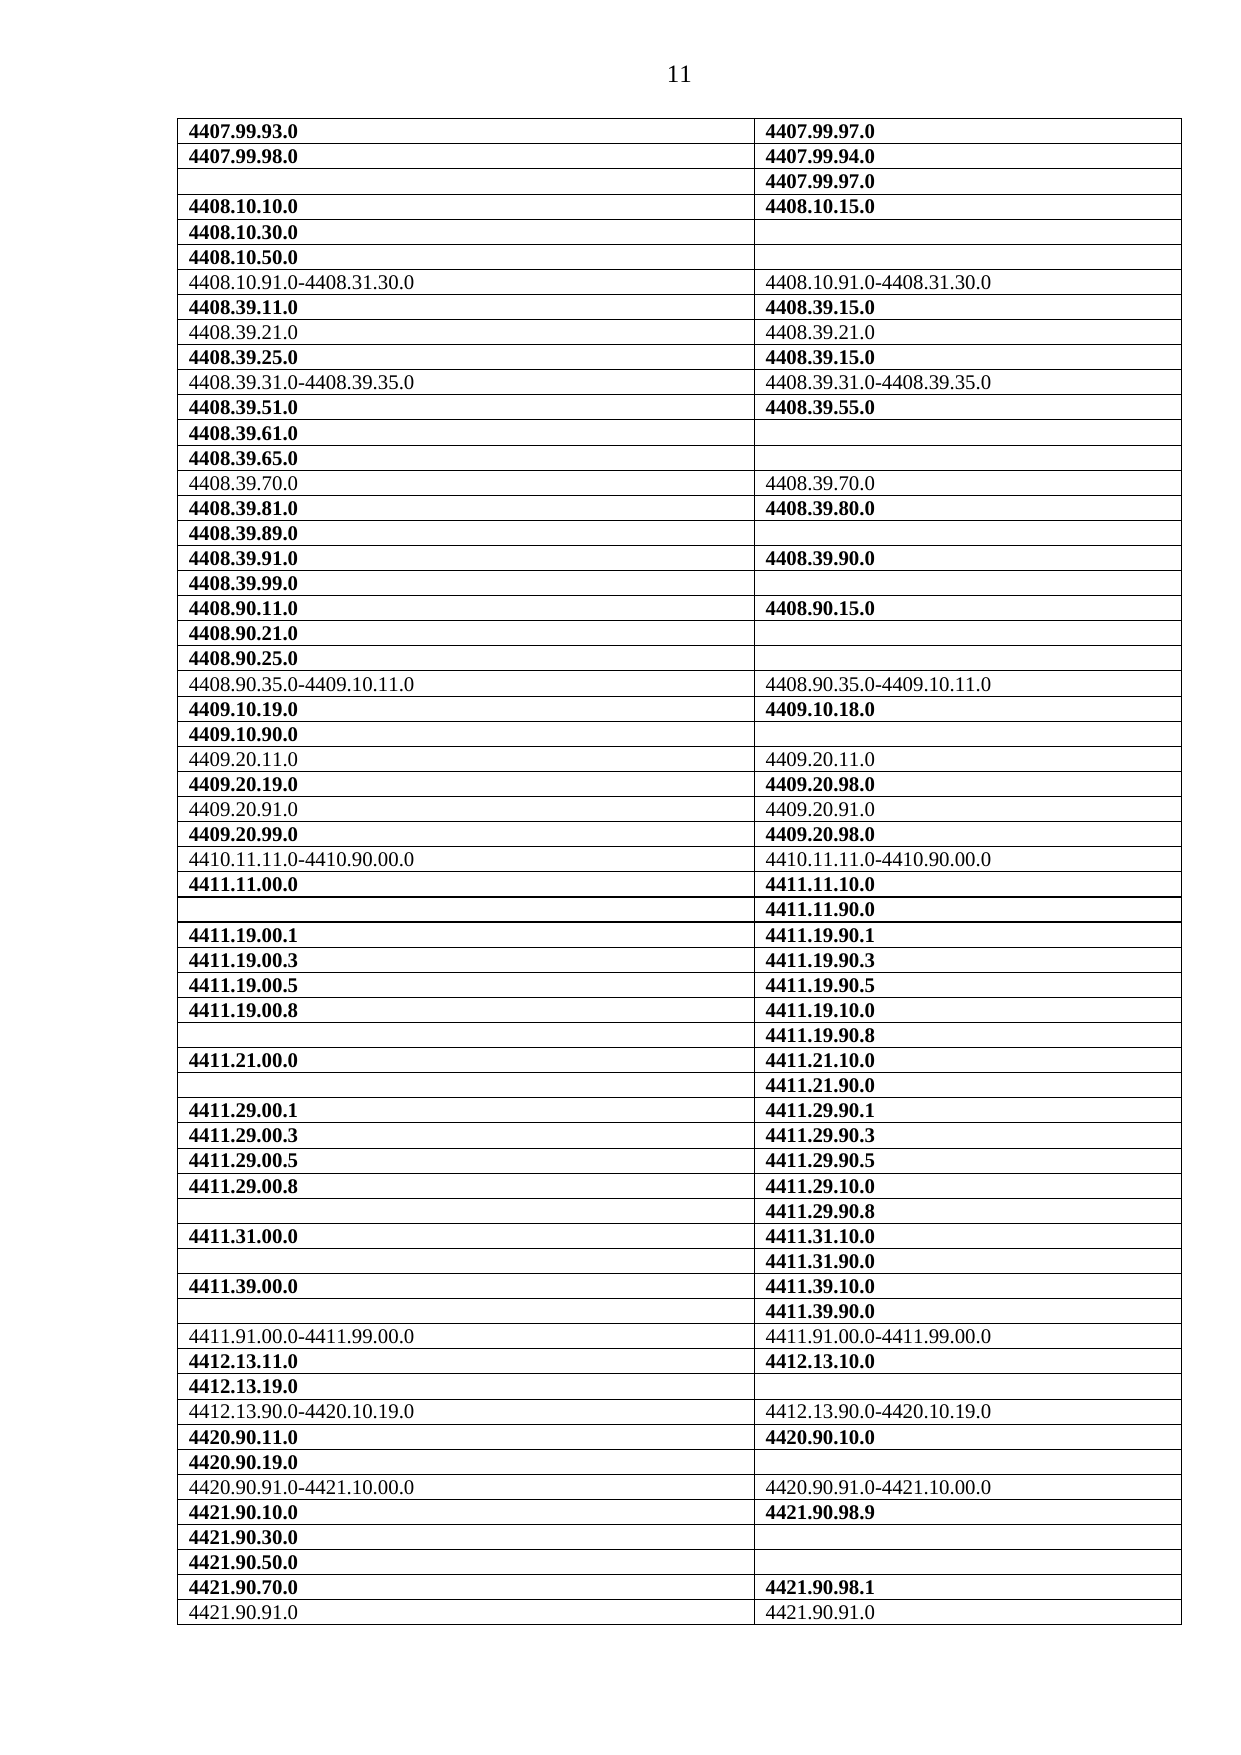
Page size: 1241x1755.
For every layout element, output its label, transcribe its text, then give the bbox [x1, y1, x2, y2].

table_cell [755, 621, 1181, 645]
table_cell [755, 446, 1181, 469]
table_cell 4420.90.19.0 [178, 1450, 754, 1474]
table_cell [755, 722, 1181, 746]
table_cell 4411.39.90.0 [755, 1299, 1181, 1323]
table_cell 4420.90.10.0 [755, 1425, 1181, 1449]
table_cell 4421.90.50.0 [178, 1550, 754, 1574]
table_cell 4409.20.11.0 [755, 747, 1181, 771]
table_cell 4408.10.91.0-4408.31.30.0 [755, 270, 1181, 294]
table_cell 4408.90.25.0 [178, 646, 754, 670]
table_cell 4409.10.18.0 [755, 697, 1181, 721]
table_cell 4420.90.11.0 [178, 1425, 754, 1449]
table_cell 4421.90.98.1 [755, 1575, 1181, 1599]
table_cell 4411.19.00.8 [178, 998, 754, 1022]
table_cell [755, 571, 1181, 595]
table_cell 4408.39.51.0 [178, 395, 754, 419]
table_cell 4411.91.00.0-4411.99.00.0 [178, 1324, 754, 1348]
table_cell 4407.99.93.0 [178, 119, 754, 143]
table_cell 4411.91.00.0-4411.99.00.0 [755, 1324, 1181, 1348]
table_cell 4408.90.35.0-4409.10.11.0 [755, 671, 1181, 696]
table_cell 4408.10.50.0 [178, 245, 754, 269]
table_cell [178, 1199, 754, 1223]
table_cell 4408.90.35.0-4409.10.11.0 [178, 671, 754, 696]
table_cell 4410.11.11.0-4410.90.00.0 [178, 847, 754, 871]
table_cell 4408.90.21.0 [178, 621, 754, 645]
table_cell 4408.39.55.0 [755, 395, 1181, 419]
table_cell 4408.10.91.0-4408.31.30.0 [178, 270, 754, 294]
table_cell 4411.19.90.1 [755, 923, 1181, 947]
table_cell 4411.29.90.8 [755, 1199, 1181, 1223]
table_cell 4408.39.70.0 [178, 471, 754, 495]
table_cell 4408.39.99.0 [178, 571, 754, 595]
table_cell 4412.13.90.0-4420.10.19.0 [178, 1400, 754, 1423]
table_cell 4411.19.90.3 [755, 948, 1181, 972]
table_cell [178, 169, 754, 193]
table_cell [178, 1023, 754, 1047]
table_cell [755, 1450, 1181, 1474]
table_cell 4410.11.11.0-4410.90.00.0 [755, 847, 1181, 871]
table_cell 4411.19.90.5 [755, 973, 1181, 997]
table_cell 4411.29.00.8 [178, 1174, 754, 1198]
table_cell 4407.99.98.0 [178, 144, 754, 168]
table_cell 4411.19.00.5 [178, 973, 754, 997]
table_cell 4409.10.19.0 [178, 697, 754, 721]
table_cell [178, 1249, 754, 1273]
table_cell 4411.29.00.1 [178, 1098, 754, 1122]
table_cell 4408.39.80.0 [755, 496, 1181, 520]
table_cell [755, 420, 1181, 444]
table_cell 4411.11.10.0 [755, 872, 1181, 896]
table_cell [755, 521, 1181, 545]
table_cell 4411.29.90.5 [755, 1149, 1181, 1172]
table_cell 4409.20.11.0 [178, 747, 754, 771]
table_cell 4411.39.00.0 [178, 1274, 754, 1298]
table_cell 4411.39.10.0 [755, 1274, 1181, 1298]
table_cell 4409.10.90.0 [178, 722, 754, 746]
table_cell [755, 245, 1181, 269]
table_cell 4411.19.00.3 [178, 948, 754, 972]
table_cell [178, 1299, 754, 1323]
table_cell 4411.21.90.0 [755, 1073, 1181, 1097]
table_cell 4407.99.94.0 [755, 144, 1181, 168]
table_cell 4408.39.21.0 [755, 320, 1181, 344]
table_cell 4407.99.97.0 [755, 119, 1181, 143]
table_cell 4408.39.61.0 [178, 420, 754, 444]
table_cell 4408.39.31.0-4408.39.35.0 [755, 370, 1181, 394]
table_cell 4412.13.90.0-4420.10.19.0 [755, 1400, 1181, 1423]
table_cell 4411.29.10.0 [755, 1174, 1181, 1198]
table_cell 4411.29.00.5 [178, 1149, 754, 1172]
table_cell 4421.90.91.0 [178, 1600, 754, 1624]
table_cell 4421.90.30.0 [178, 1525, 754, 1549]
table_cell 4411.31.10.0 [755, 1224, 1181, 1248]
table_cell 4408.39.15.0 [755, 295, 1181, 319]
table_cell [178, 898, 754, 921]
table_cell 4411.31.90.0 [755, 1249, 1181, 1273]
table_cell 4411.29.90.3 [755, 1123, 1181, 1147]
table_cell 4408.90.11.0 [178, 596, 754, 620]
table_cell 4409.20.98.0 [755, 822, 1181, 846]
table_cell 4408.10.15.0 [755, 195, 1181, 218]
table_cell 4411.31.00.0 [178, 1224, 754, 1248]
table_cell 4411.21.00.0 [178, 1048, 754, 1072]
table_cell 4411.29.90.1 [755, 1098, 1181, 1122]
table_cell 4411.11.90.0 [755, 898, 1181, 921]
table_cell 4409.20.99.0 [178, 822, 754, 846]
table_cell 4408.39.25.0 [178, 345, 754, 369]
table_cell 4408.10.30.0 [178, 220, 754, 244]
table_cell [755, 1525, 1181, 1549]
table_cell [178, 1073, 754, 1097]
table_cell 4408.90.15.0 [755, 596, 1181, 620]
table_cell 4412.13.10.0 [755, 1349, 1181, 1373]
table_cell [755, 1550, 1181, 1574]
table_cell 4407.99.97.0 [755, 169, 1181, 193]
table_cell 4421.90.98.9 [755, 1500, 1181, 1524]
table_cell 4408.39.11.0 [178, 295, 754, 319]
table_cell 4409.20.91.0 [755, 797, 1181, 821]
table_cell [755, 646, 1181, 670]
table_cell 4408.39.81.0 [178, 496, 754, 520]
table_cell 4420.90.91.0-4421.10.00.0 [755, 1475, 1181, 1499]
table_cell 4411.11.00.0 [178, 872, 754, 896]
table_cell 4421.90.10.0 [178, 1500, 754, 1524]
table_cell 4408.39.91.0 [178, 546, 754, 570]
table_cell [755, 220, 1181, 244]
table_cell 4420.90.91.0-4421.10.00.0 [178, 1475, 754, 1499]
table_cell 4411.19.00.1 [178, 923, 754, 947]
table_cell 4408.39.90.0 [755, 546, 1181, 570]
table_cell 4408.39.15.0 [755, 345, 1181, 369]
table_cell 4412.13.11.0 [178, 1349, 754, 1373]
table_cell 4411.19.90.8 [755, 1023, 1181, 1047]
table_cell 4408.39.70.0 [755, 471, 1181, 495]
table_cell 4411.29.00.3 [178, 1123, 754, 1147]
table_cell 4411.21.10.0 [755, 1048, 1181, 1072]
table_cell 4408.10.10.0 [178, 195, 754, 218]
table_cell 4412.13.19.0 [178, 1374, 754, 1398]
table_cell 4408.39.31.0-4408.39.35.0 [178, 370, 754, 394]
table_cell 4411.19.10.0 [755, 998, 1181, 1022]
table_cell [755, 1374, 1181, 1398]
table_cell 4421.90.70.0 [178, 1575, 754, 1599]
table_cell 4409.20.19.0 [178, 772, 754, 796]
table_cell 4408.39.89.0 [178, 521, 754, 545]
table_cell 4409.20.91.0 [178, 797, 754, 821]
table_cell 4409.20.98.0 [755, 772, 1181, 796]
table_cell 4421.90.91.0 [755, 1600, 1181, 1624]
table_cell 4408.39.21.0 [178, 320, 754, 344]
table_cell 4408.39.65.0 [178, 446, 754, 469]
